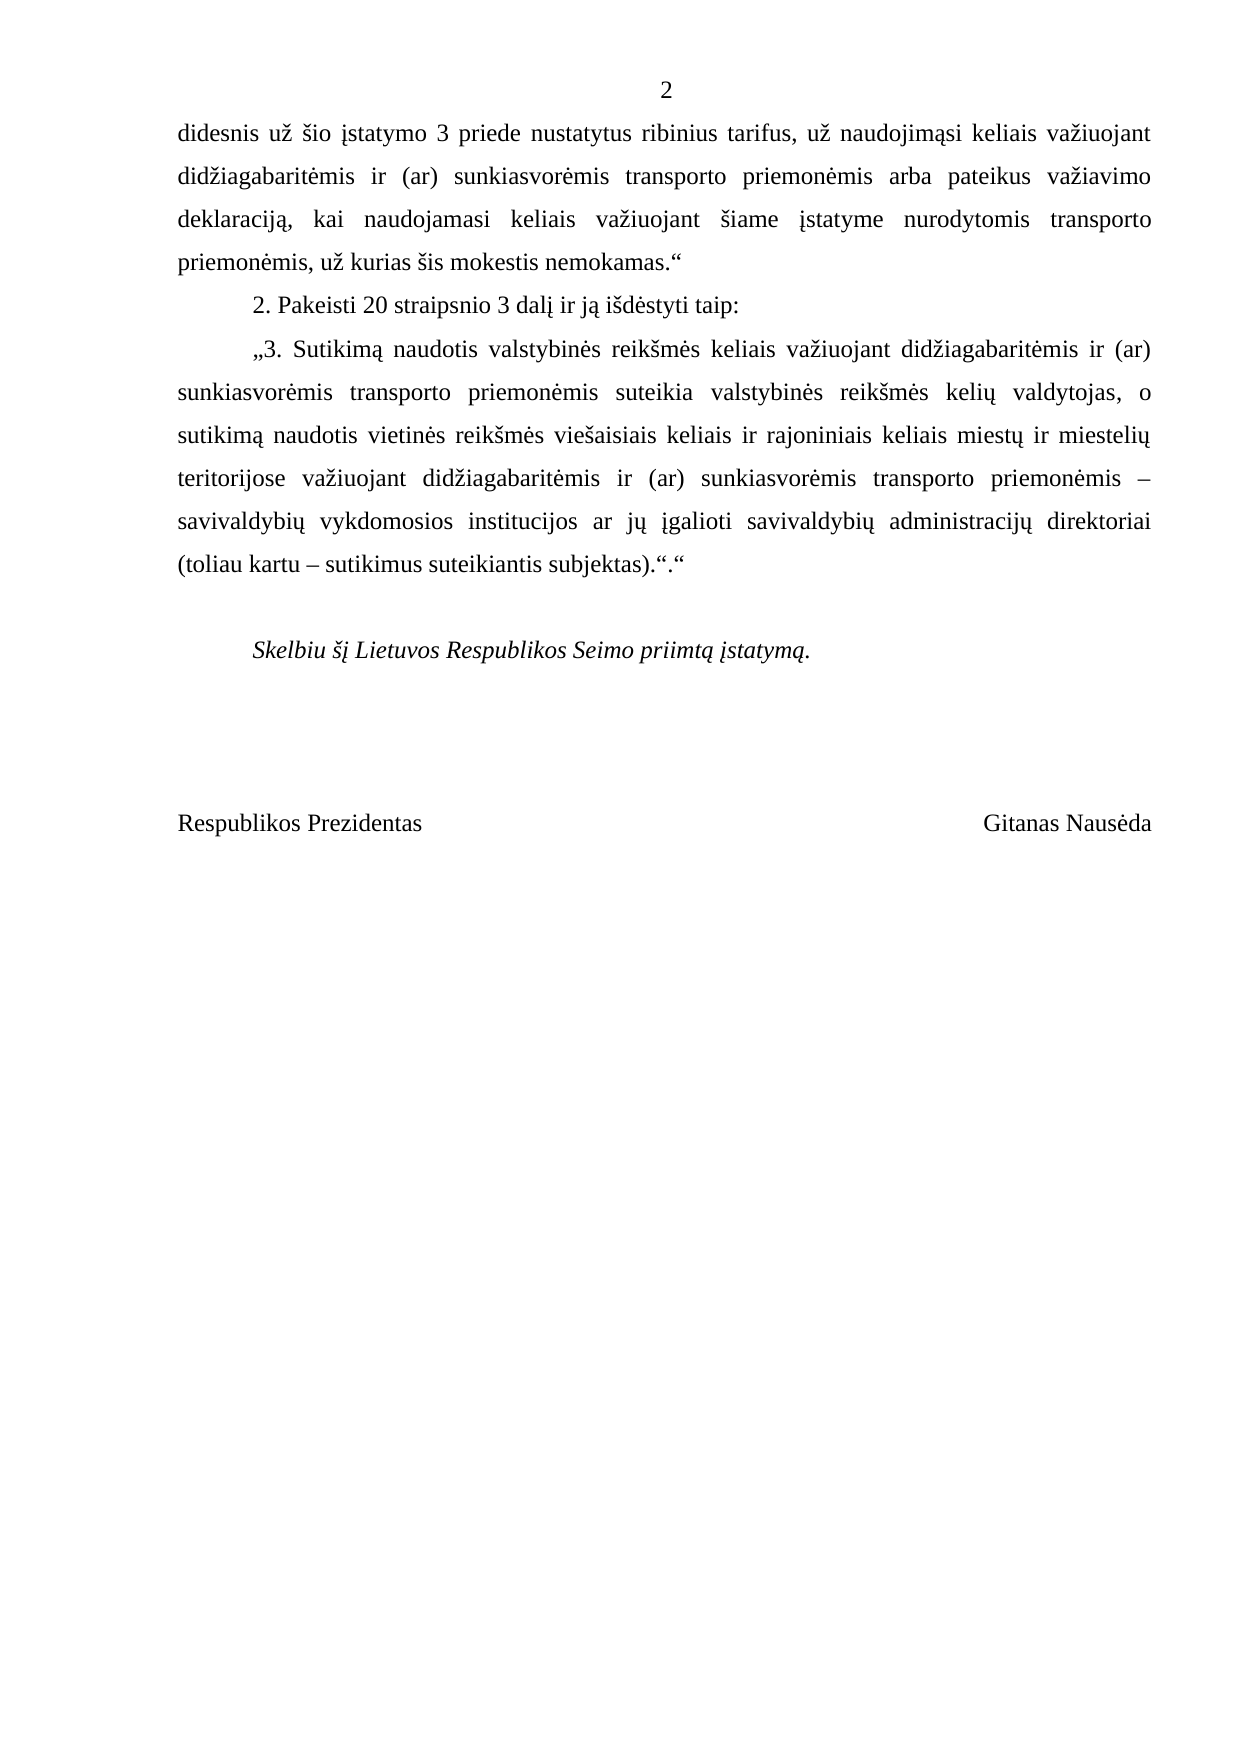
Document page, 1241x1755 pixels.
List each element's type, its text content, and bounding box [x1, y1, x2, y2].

text Respublikos Prezidentas Gitanas Nausėda [177, 808, 1152, 837]
text Skelbiu šį Lietuvos Respublikos Seimo priimtą įstatymą. [177, 636, 1152, 664]
text „3. Sutikimą naudotis valstybinės reikšmės keliais važiuojant didžiagabaritėmis ir (ar) sunkiasvorėmis transporto priemonėmis suteikia valstybinės reikšmės kelių valdytojas, o sutikimą naudotis vietinės reikšmės viešaisiais keliais ir rajoniniais keliais miestų ir miestelių teritorijose važiuojant didžiagabaritėmis ir (ar) sunkiasvorėmis transporto priemonėmis – savivaldybių vykdomosios institucijos ar jų įgalioti savivaldybių administracijų direktoriai (toliau kartu – sutikimus suteikiantis subjektas).“.“ [177, 334, 1152, 578]
text didesnis už šio įstatymo 3 priede nustatytus ribinius tarifus, už naudojimąsi keliais važiuojant didžiagabaritėmis ir (ar) sunkiasvorėmis transporto priemonėmis arba pateikus važiavimo deklaraciją, kai naudojamasi keliais važiuojant šiame įstatyme nurodytomis transporto priemonėmis, už kurias šis mokestis nemokamas.“ [177, 118, 1152, 276]
text 2. Pakeisti 20 straipsnio 3 dalį ir ją išdėstyti taip: [177, 291, 1152, 319]
